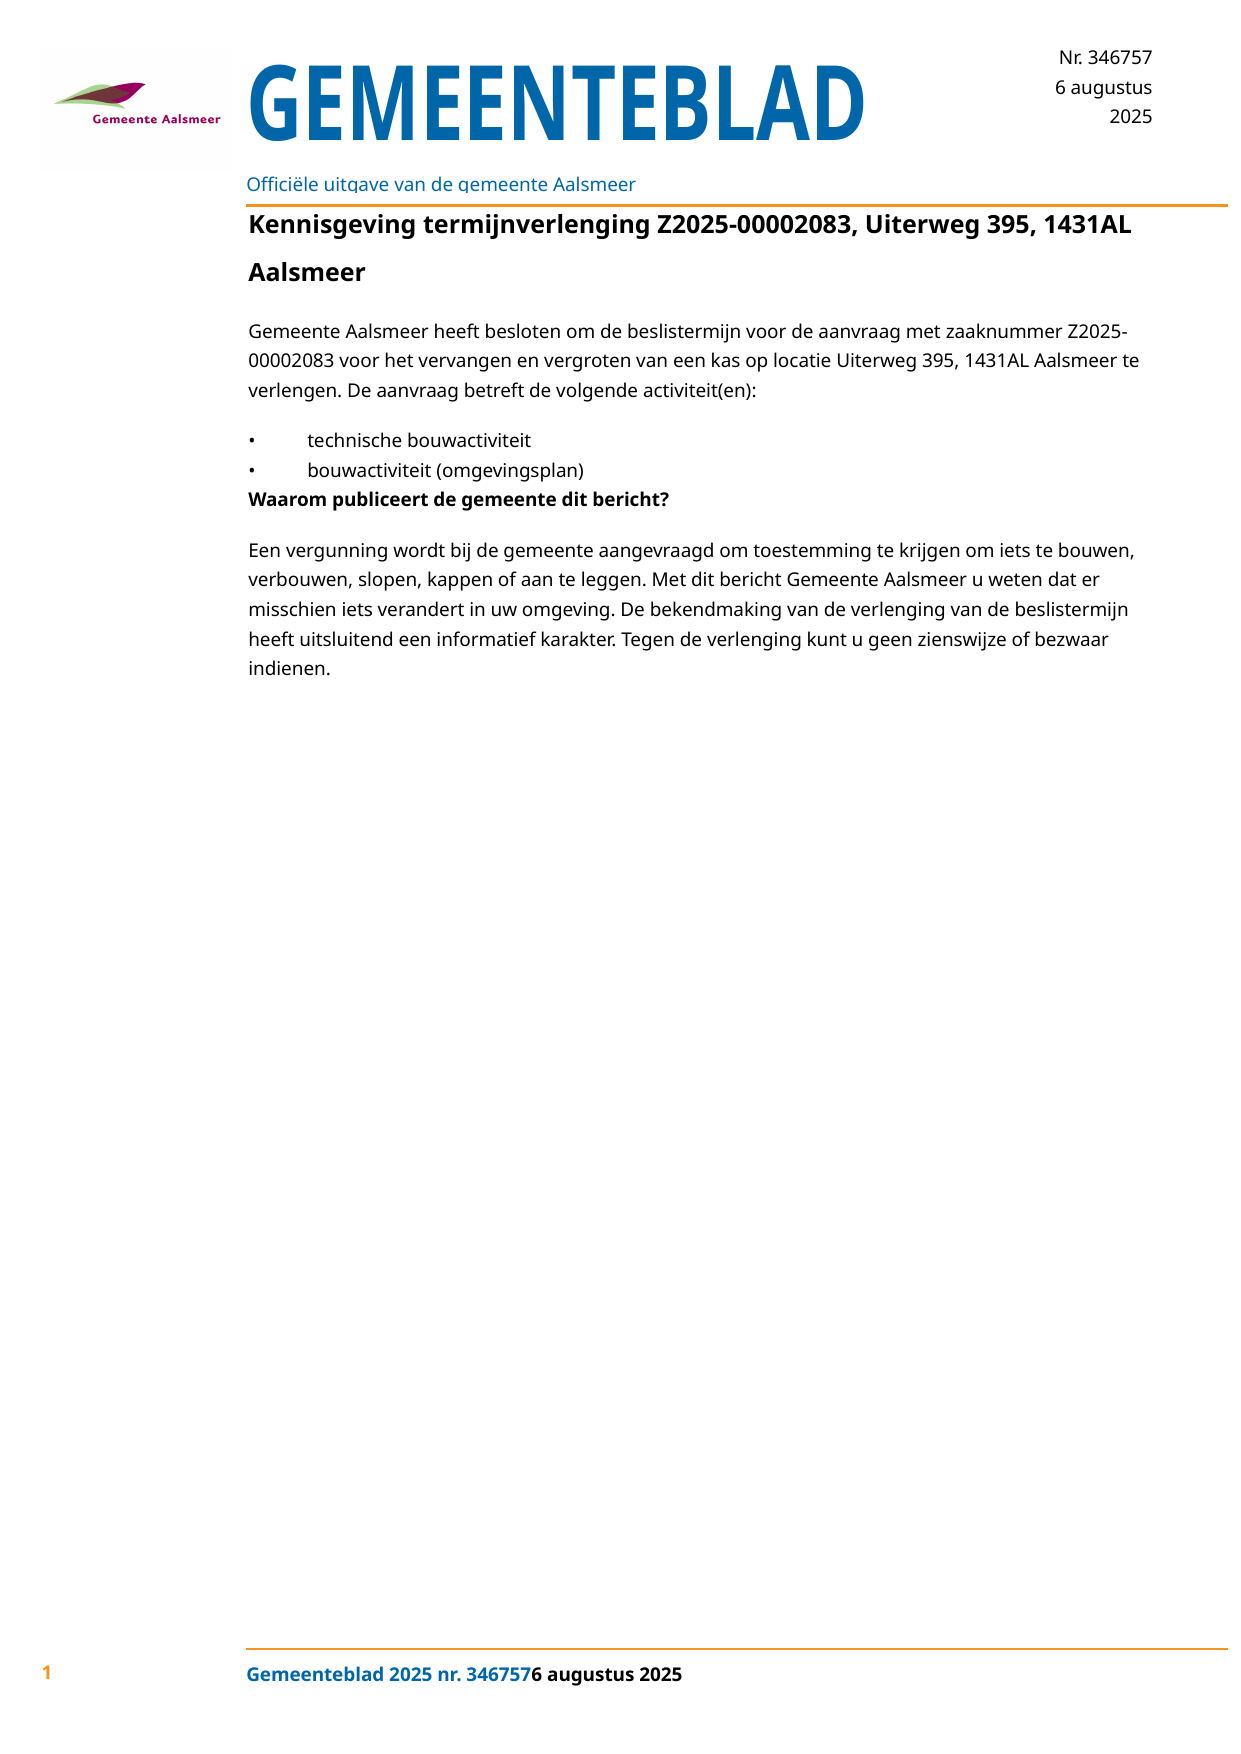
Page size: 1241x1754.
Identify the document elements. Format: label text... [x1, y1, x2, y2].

list bouwactiviteit (omgevingsplan) [248, 457, 1152, 483]
text Een vergunning wordt bij de gemeente aangevraagd om toestemming te krijgen om iets te bouwen, verbouwen, slopen, kappen of aan te leggen. Met dit bericht Gemeente Aalsmeer u weten dat er misschien iets verandert in uw omgeving. De bekendmaking van de verlenging van de beslistermijn heeft uitsluitend een informatief karakter. Tegen de verlenging kunt u geen zienswijze of bezwaar indienen. [248, 537, 1152, 681]
text Gemeente Aalsmeer heeft besloten om de beslistermijn voor de aanvraag met zaaknummer Z2025-00002083 voor het vervangen en vergroten van een kas op locatie Uiterweg 395, 1431AL Aalsmeer te verlengen. De aanvraag betreft de volgende activiteit(en): [248, 318, 1152, 403]
text Waarom publiceert de gemeente dit bericht? [248, 487, 1152, 512]
picture [41, 47, 231, 172]
text Kennisgeving termijnverlenging Z2025-00002083, Uiterweg 395, 1431AL Aalsmeer [248, 207, 1152, 288]
list technische bouwactiviteit [248, 427, 1152, 453]
